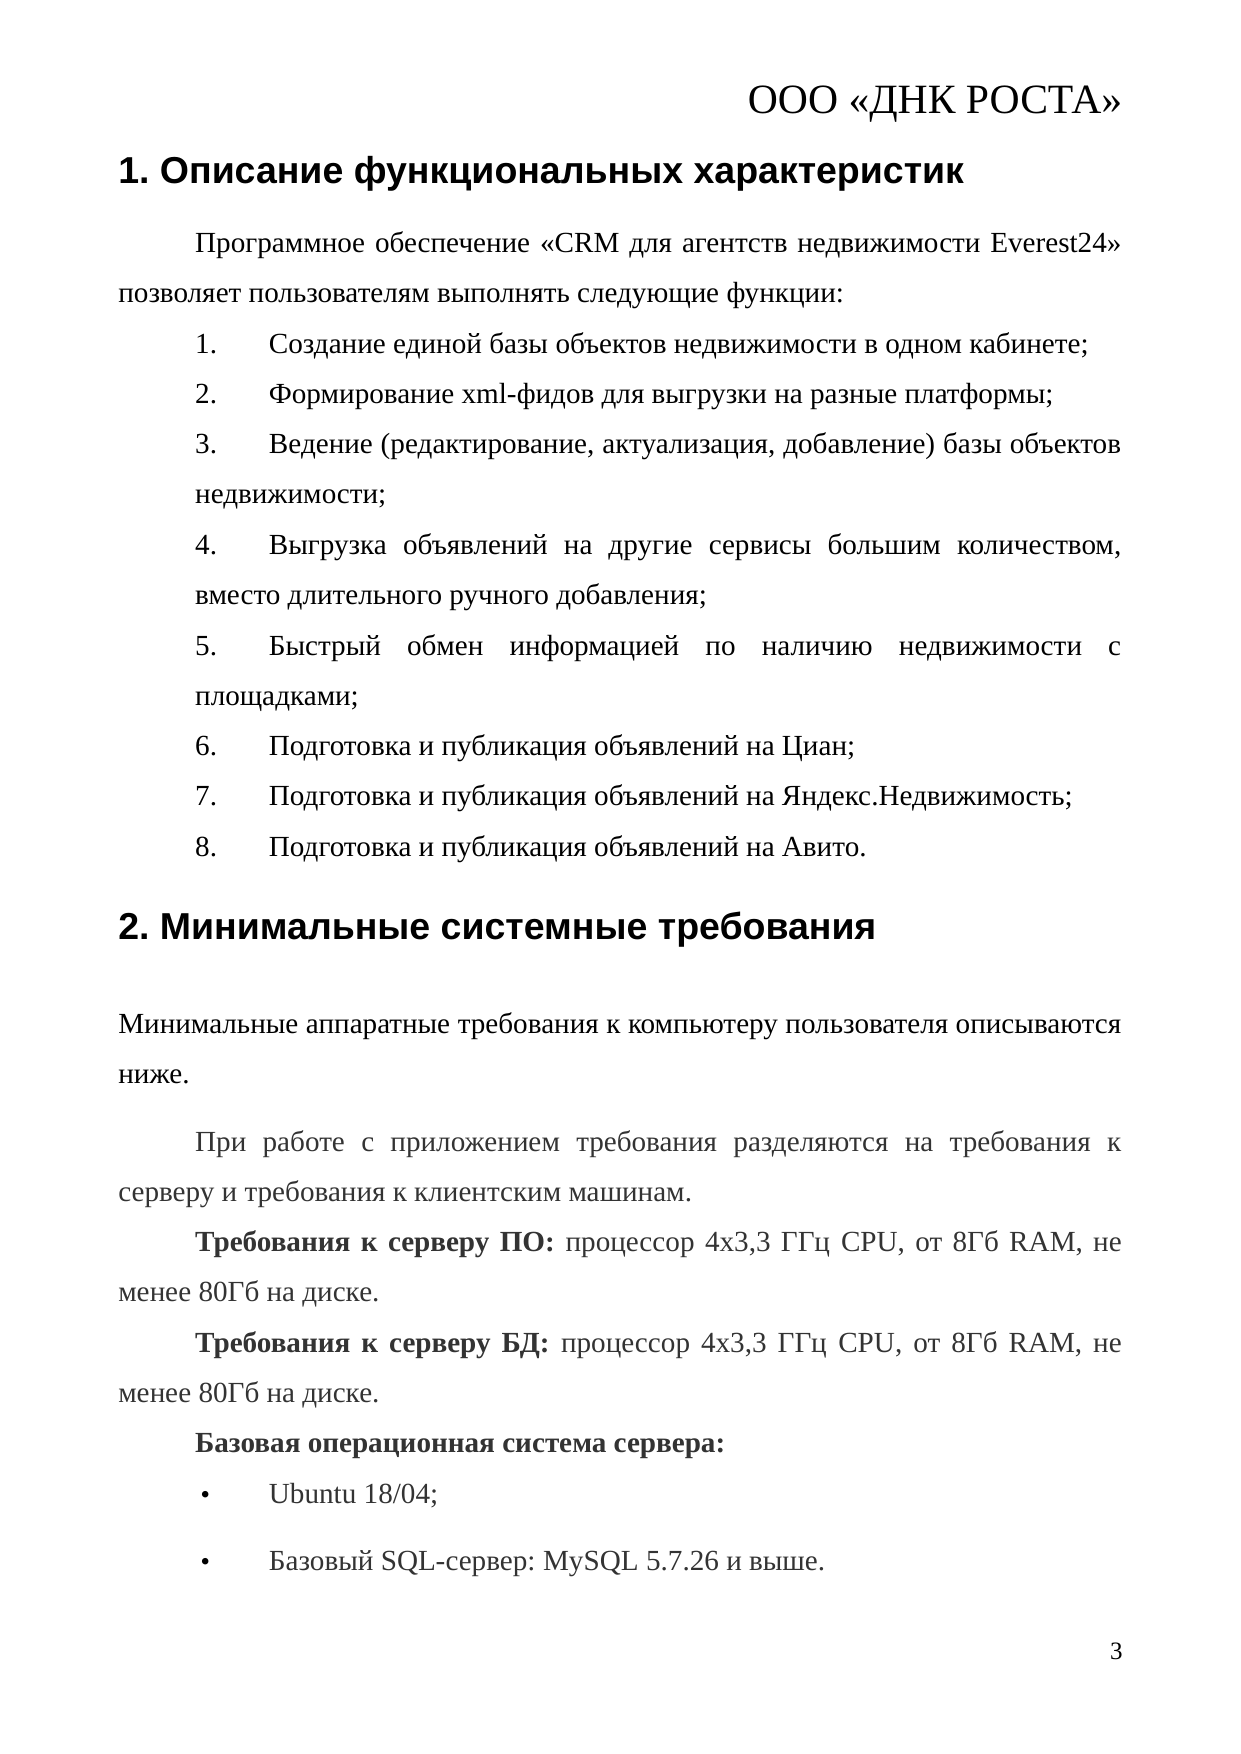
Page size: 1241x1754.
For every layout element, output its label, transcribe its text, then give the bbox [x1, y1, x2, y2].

text Программное обеспечение «CRM для агентств недвижимости Everest24» позволяет пользователям выполнять следующие функции: [118, 225, 1122, 309]
list Создание единой базы объектов недвижимости в одном кабинете; [195, 326, 1122, 359]
list Подготовка и публикация объявлений на Авито. [195, 829, 1122, 862]
subtitle 1. Описание функциональных характеристик [118, 148, 1122, 191]
list Формирование xml-фидов для выгрузки на разные платформы; [195, 376, 1122, 409]
text Требования к серверу БД: процессор 4х3,3 ГГц CPU, от 8Гб RAM, не менее 80Гб на диске. [118, 1325, 1122, 1409]
list Подготовка и публикация объявлений на Яндекс.Недвижимость; [195, 778, 1122, 812]
text При работе с приложением требования разделяются на требования к серверу и требования к клиентским машинам. [118, 1124, 1122, 1207]
list Базовый SQL-сервер: MySQL 5.7.26 и выше. [195, 1543, 1122, 1576]
text Требования к серверу ПО: процессор 4х3,3 ГГц CPU, от 8Гб RAM, не менее 80Гб на диске. [118, 1224, 1122, 1308]
list Выгрузка объявлений на другие сервисы большим количеством, вместо длительного ручного добавления; [195, 527, 1122, 611]
list Ubuntu 18/04; [195, 1476, 1122, 1509]
subtitle 2. Минимальные системные требования [118, 904, 1122, 947]
list Быстрый обмен информацией по наличию недвижимости с площадками; [195, 628, 1122, 711]
text Минимальные аппаратные требования к компьютеру пользователя описываются ниже. [118, 1006, 1122, 1090]
text Базовая операционная система сервера: [118, 1426, 1122, 1459]
list Подготовка и публикация объявлений на Циан; [195, 728, 1122, 762]
list Ведение (редактирование, актуализация, добавление) базы объектов недвижимости; [195, 426, 1122, 510]
